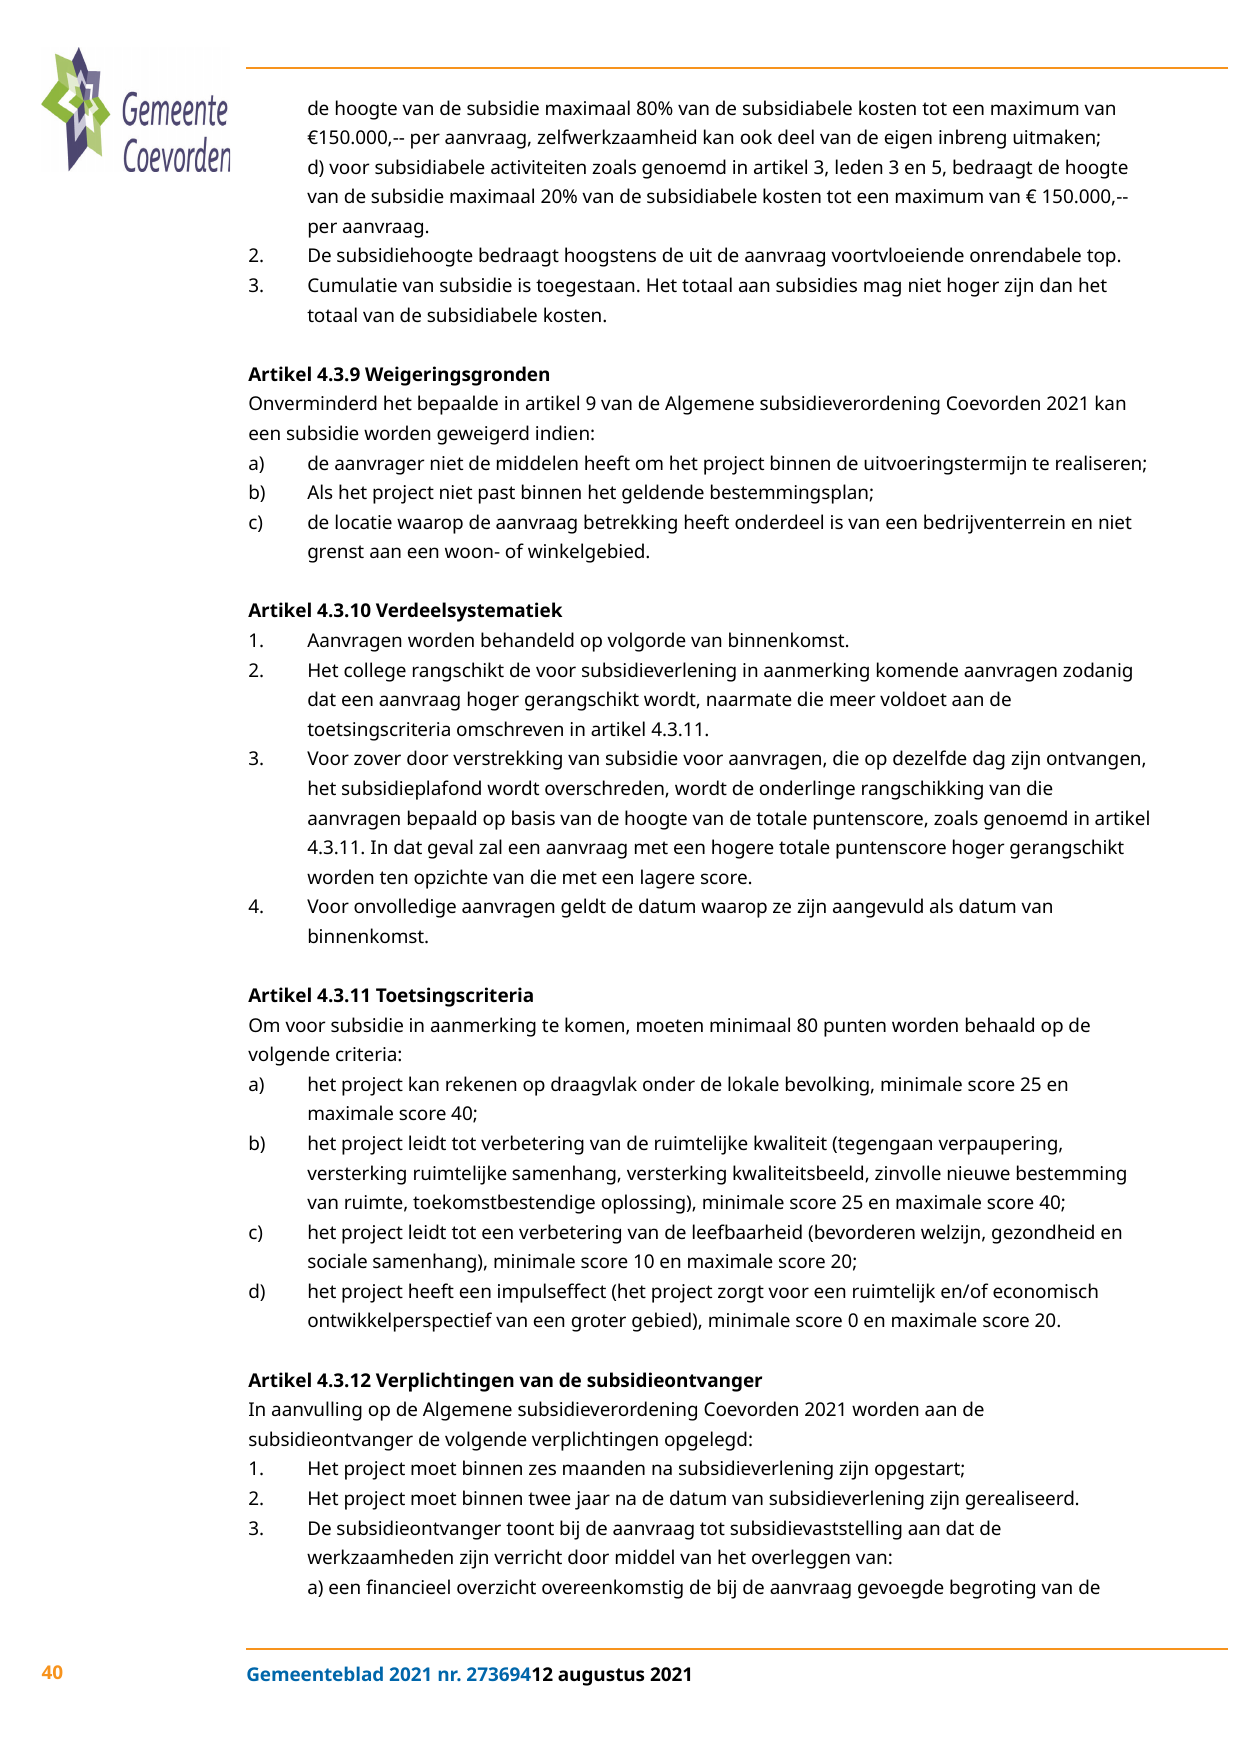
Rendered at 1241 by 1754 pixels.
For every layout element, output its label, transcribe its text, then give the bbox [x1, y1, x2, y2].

picture [41, 47, 231, 172]
list Voor zover door verstrekking van subsidie voor aanvragen, die op dezelfde dag zijn ontvangen, het subsidieplafond wordt overschreden, wordt de onderlinge rangschikking van die aanvragen bepaald op basis van de hoogte van de totale puntenscore, zoals genoemd in artikel 4.3.11. In dat geval zal een aanvraag met een hogere totale puntenscore hoger gerangschikt worden ten opzichte van die met een lagere score. [248, 746, 1152, 890]
list Het project moet binnen zes maanden na subsidieverlening zijn opgestart; [248, 1456, 1152, 1481]
text Artikel 4.3.10 Verdeelsystematiek [248, 598, 1152, 623]
list de aanvrager niet de middelen heeft om het project binnen de uitvoeringstermijn te realiseren; [248, 450, 1152, 476]
list het project leidt tot een verbetering van de leefbaarheid (bevorderen welzijn, gezondheid en sociale samenhang), minimale score 10 en maximale score 20; [248, 1219, 1152, 1274]
list Het project moet binnen twee jaar na de datum van subsidieverlening zijn gerealiseerd. [248, 1485, 1152, 1511]
list de hoogte van de subsidie maximaal 80% van de subsidiabele kosten tot een maximum van €150.000,-- per aanvraag, zelfwerkzaamheid kan ook deel van de eigen inbreng uitmaken; [248, 95, 1152, 150]
list het project leidt tot verbetering van de ruimtelijke kwaliteit (tegengaan verpaupering, versterking ruimtelijke samenhang, versterking kwaliteitsbeeld, zinvolle nieuwe bestemming van ruimte, toekomstbestendige oplossing), minimale score 25 en maximale score 40; [248, 1130, 1152, 1215]
list het project kan rekenen op draagvlak onder de lokale bevolking, minimale score 25 en maximale score 40; [248, 1071, 1152, 1126]
list Het college rangschikt de voor subsidieverlening in aanmerking komende aanvragen zodanig dat een aanvraag hoger gerangschikt wordt, naarmate die meer voldoet aan de toetsingscriteria omschreven in artikel 4.3.11. [248, 657, 1152, 742]
list Cumulatie van subsidie is toegestaan. Het totaal aan subsidies mag niet hoger zijn dan het totaal van de subsidiabele kosten. [248, 272, 1152, 328]
list Voor onvolledige aanvragen geldt de datum waarop ze zijn aangevuld als datum van binnenkomst. [248, 893, 1152, 949]
list Als het project niet past binnen het geldende bestemmingsplan; [248, 479, 1152, 505]
list Aanvragen worden behandeld op volgorde van binnenkomst. [248, 627, 1152, 653]
list a) een financieel overzicht overeenkomstig de bij de aanvraag gevoegde begroting van de [248, 1574, 1152, 1600]
list de locatie waarop de aanvraag betrekking heeft onderdeel is van een bedrijventerrein en niet grenst aan een woon- of winkelgebied. [248, 509, 1152, 564]
text Onverminderd het bepaalde in artikel 9 van de Algemene subsidieverordening Coevorden 2021 kan een subsidie worden geweigerd indien: [248, 391, 1152, 446]
text Artikel 4.3.12 Verplichtingen van de subsidieontvanger [248, 1367, 1152, 1393]
list d) voor subsidiabele activiteiten zoals genoemd in artikel 3, leden 3 en 5, bedraagt de hoogte van de subsidie maximaal 20% van de subsidiabele kosten tot een maximum van € 150.000,-- per aanvraag. [248, 154, 1152, 239]
list De subsidieontvanger toont bij de aanvraag tot subsidievaststelling aan dat de werkzaamheden zijn verricht door middel van het overleggen van: [248, 1515, 1152, 1570]
text Om voor subsidie in aanmerking te komen, moeten minimaal 80 punten worden behaald op de volgende criteria: [248, 1012, 1152, 1067]
list De subsidiehoogte bedraagt hoogstens de uit de aanvraag voortvloeiende onrendabele top. [248, 243, 1152, 268]
text Artikel 4.3.11 Toetsingscriteria [248, 982, 1152, 1008]
text Artikel 4.3.9 Weigeringsgronden [248, 361, 1152, 387]
text In aanvulling op de Algemene subsidieverordening Coevorden 2021 worden aan de subsidieontvanger de volgende verplichtingen opgelegd: [248, 1396, 1152, 1452]
list het project heeft een impulseffect (het project zorgt voor een ruimtelijk en/of economisch ontwikkelperspectief van een groter gebied), minimale score 0 en maximale score 20. [248, 1278, 1152, 1333]
